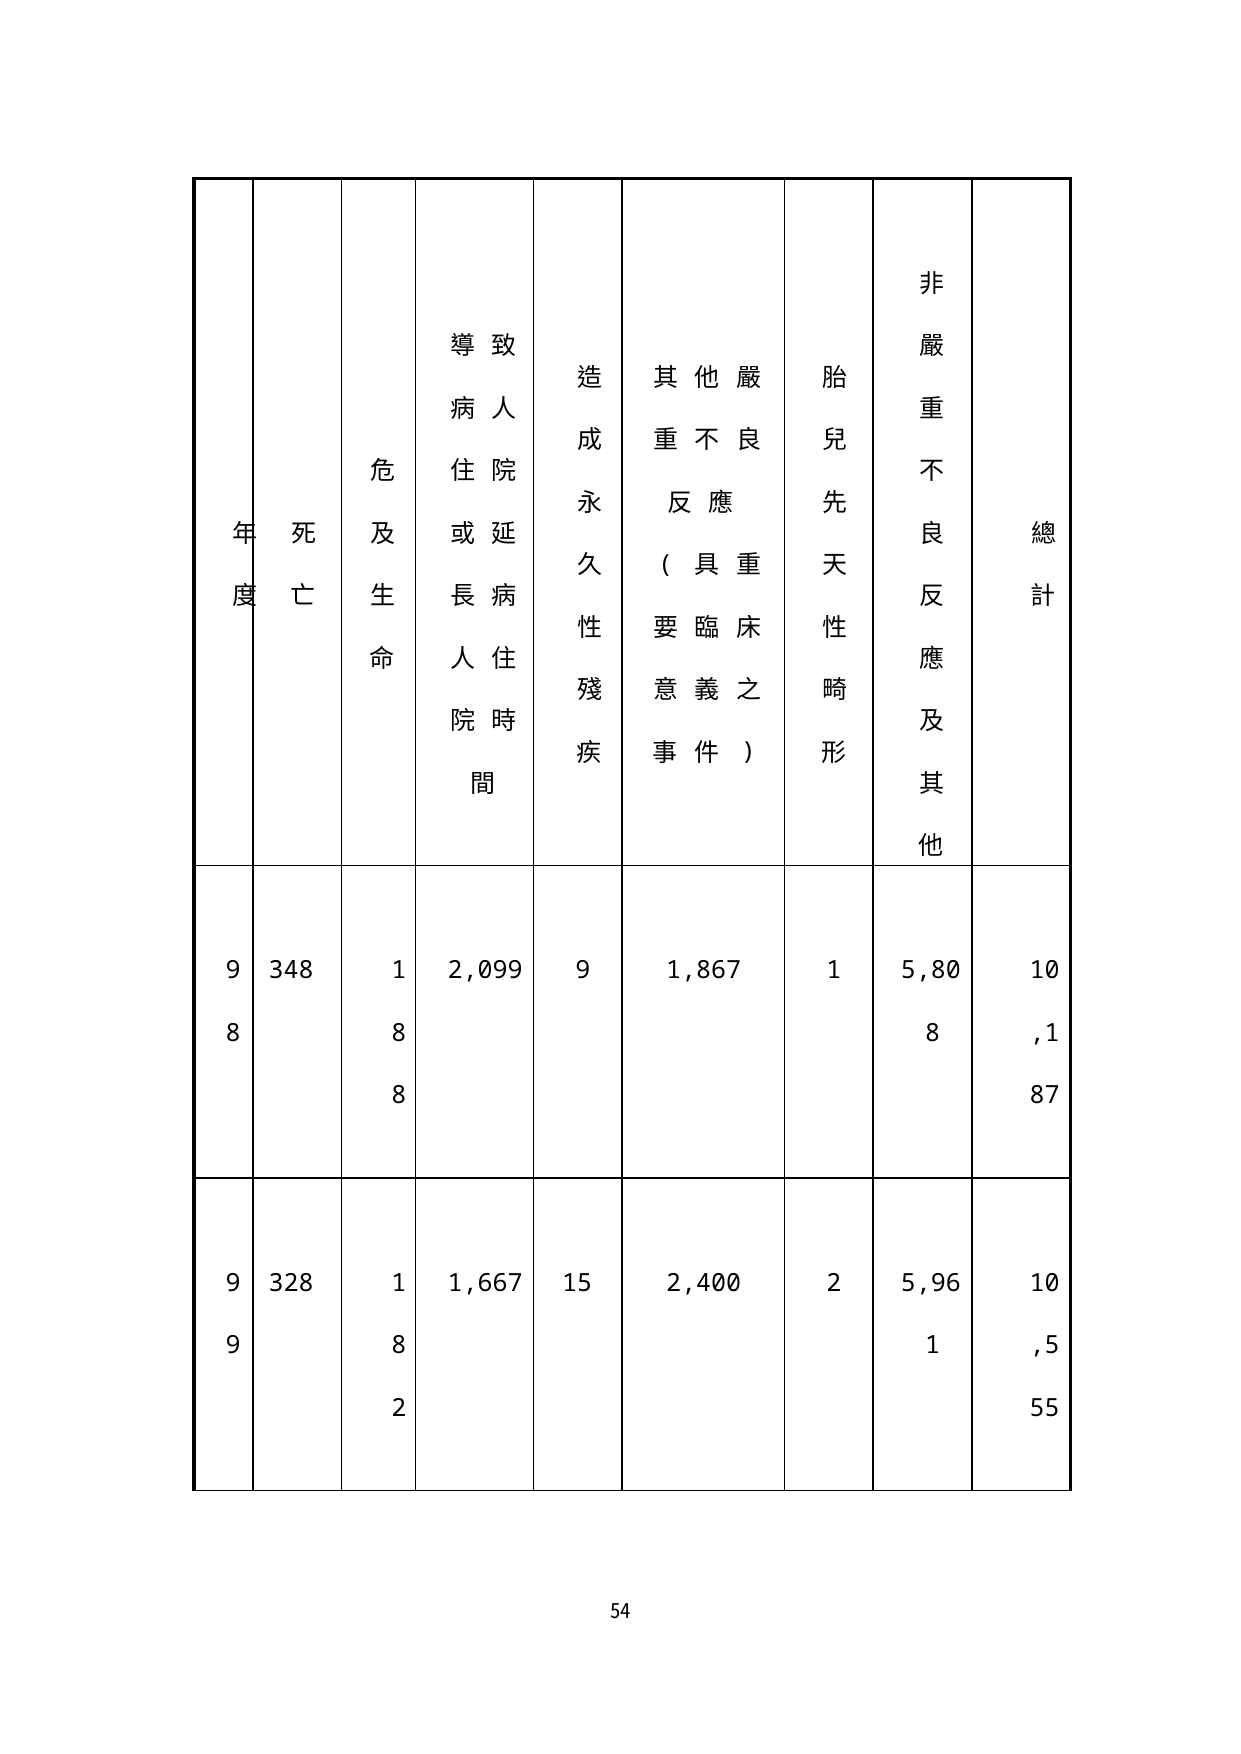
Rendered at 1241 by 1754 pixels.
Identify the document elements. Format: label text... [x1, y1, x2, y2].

table_header 死亡 [254, 180, 341, 865]
table_cell 2 [785, 1179, 872, 1490]
table_cell 5,808 [874, 866, 971, 1177]
table_header 非嚴重不良反應及其他 [874, 180, 971, 865]
table_header 年度 [196, 180, 252, 865]
table_header 造成永久性殘疾 [534, 180, 621, 865]
table_cell 1,867 [623, 866, 784, 1177]
table_cell 188 [342, 866, 415, 1177]
table_cell 328 [254, 1179, 341, 1490]
table_cell 15 [534, 1179, 621, 1490]
table_header 胎兒先天性畸形 [785, 180, 872, 865]
table_cell 99 [196, 1179, 252, 1490]
table_cell 98 [196, 866, 252, 1177]
table_cell 182 [342, 1179, 415, 1490]
table_cell 2,400 [623, 1179, 784, 1490]
table_cell 5,961 [874, 1179, 971, 1490]
table_cell 1 [785, 866, 872, 1177]
table_cell 10,187 [973, 866, 1069, 1177]
table_header 危及生命 [342, 180, 415, 865]
table_cell 2,099 [416, 866, 533, 1177]
table_header 其他嚴重不良反應(具重要臨床意義之事件) [623, 180, 784, 865]
table_header 總計 [973, 180, 1069, 865]
table_header 導致病人住院或延長病人住院時間 [416, 180, 533, 865]
table_cell 348 [254, 866, 341, 1177]
table_cell 10,555 [973, 1179, 1069, 1490]
table_cell 1,667 [416, 1179, 533, 1490]
table_cell 9 [534, 866, 621, 1177]
